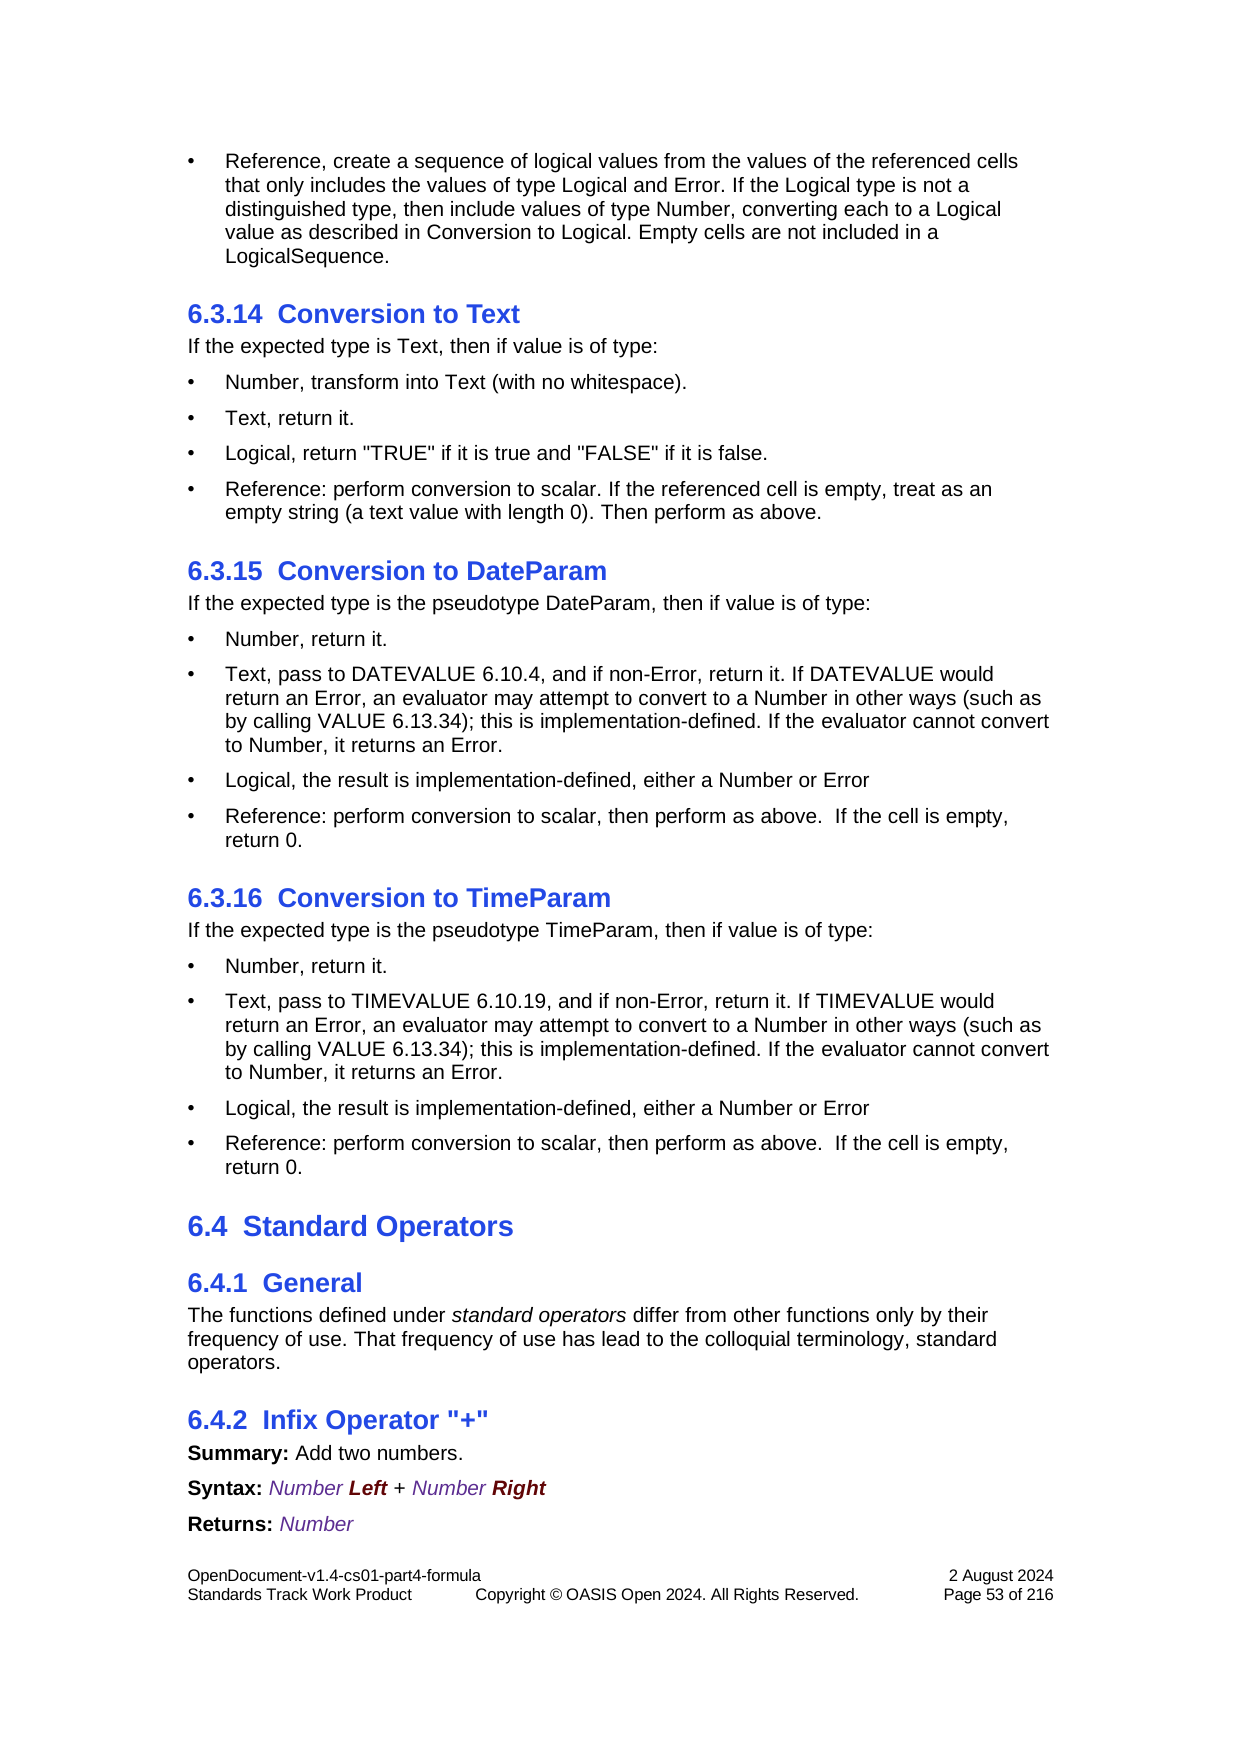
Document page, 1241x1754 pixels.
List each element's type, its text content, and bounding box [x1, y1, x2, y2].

list Text, return it. [187, 406, 1053, 429]
list Logical, return "TRUE" if it is true and "FALSE" if it is false. [187, 442, 1053, 465]
list Text, pass to TIMEVALUE 6.10.19, and if non-Error, return it. If TIMEVALUE would return an Error, an evaluator may attempt to convert to a Number in other ways (such as by calling VALUE 6.13.34); this is implementation-defined. If the evaluator cannot convert to Number, it returns an Error. [187, 990, 1053, 1084]
subtitle Conversion to Text [187, 299, 1053, 329]
subtitle Conversion to TimeParam [187, 883, 1053, 913]
subtitle Infix Operator "+" [187, 1405, 1053, 1435]
list Reference, create a sequence of logical values from the values of the referenced cells that only includes the values of type Logical and Error. If the Logical type is not a distinguished type, then include values of type Number, converting each to a Logical value as described in Conversion to Logical. Empty cells are not included in a LogicalSequence. [187, 150, 1053, 268]
list Reference: perform conversion to scalar, then perform as above. If the cell is empty, return 0. [187, 1132, 1053, 1179]
list Number, return it. [187, 627, 1053, 651]
list Logical, the result is implementation-defined, either a Number or Error [187, 1096, 1053, 1120]
text The functions defined under standard operators differ from other functions only by their frequency of use. That frequency of use has lead to the colloquial terminology, standard operators. [187, 1303, 1053, 1374]
text If the expected type is the pseudotype TimeParam, then if value is of type: [187, 919, 1053, 942]
text Returns: Number [187, 1512, 1053, 1536]
list Reference: perform conversion to scalar. If the referenced cell is empty, treat as an empty string (a text value with length 0). Then perform as above. [187, 477, 1053, 524]
text If the expected type is the pseudotype DateParam, then if value is of type: [187, 591, 1053, 615]
list Number, return it. [187, 954, 1053, 978]
subtitle Standard Operators [187, 1210, 1053, 1242]
text Syntax: Number Left + Number Right [187, 1477, 1053, 1500]
list Reference: perform conversion to scalar, then perform as above. If the cell is empty, return 0. [187, 804, 1053, 852]
list Text, pass to DATEVALUE 6.10.4, and if non-Error, return it. If DATEVALUE would return an Error, an evaluator may attempt to convert to a Number in other ways (such as by calling VALUE 6.13.34); this is implementation-defined. If the evaluator cannot convert to Number, it returns an Error. [187, 663, 1053, 757]
list Logical, the result is implementation-defined, either a Number or Error [187, 769, 1053, 792]
text If the expected type is Text, then if value is of type: [187, 335, 1053, 358]
subtitle General [187, 1267, 1053, 1297]
text Summary: Add two numbers. [187, 1441, 1053, 1465]
subtitle Conversion to DateParam [187, 555, 1053, 585]
list Number, transform into Text (with no whitespace). [187, 370, 1053, 394]
